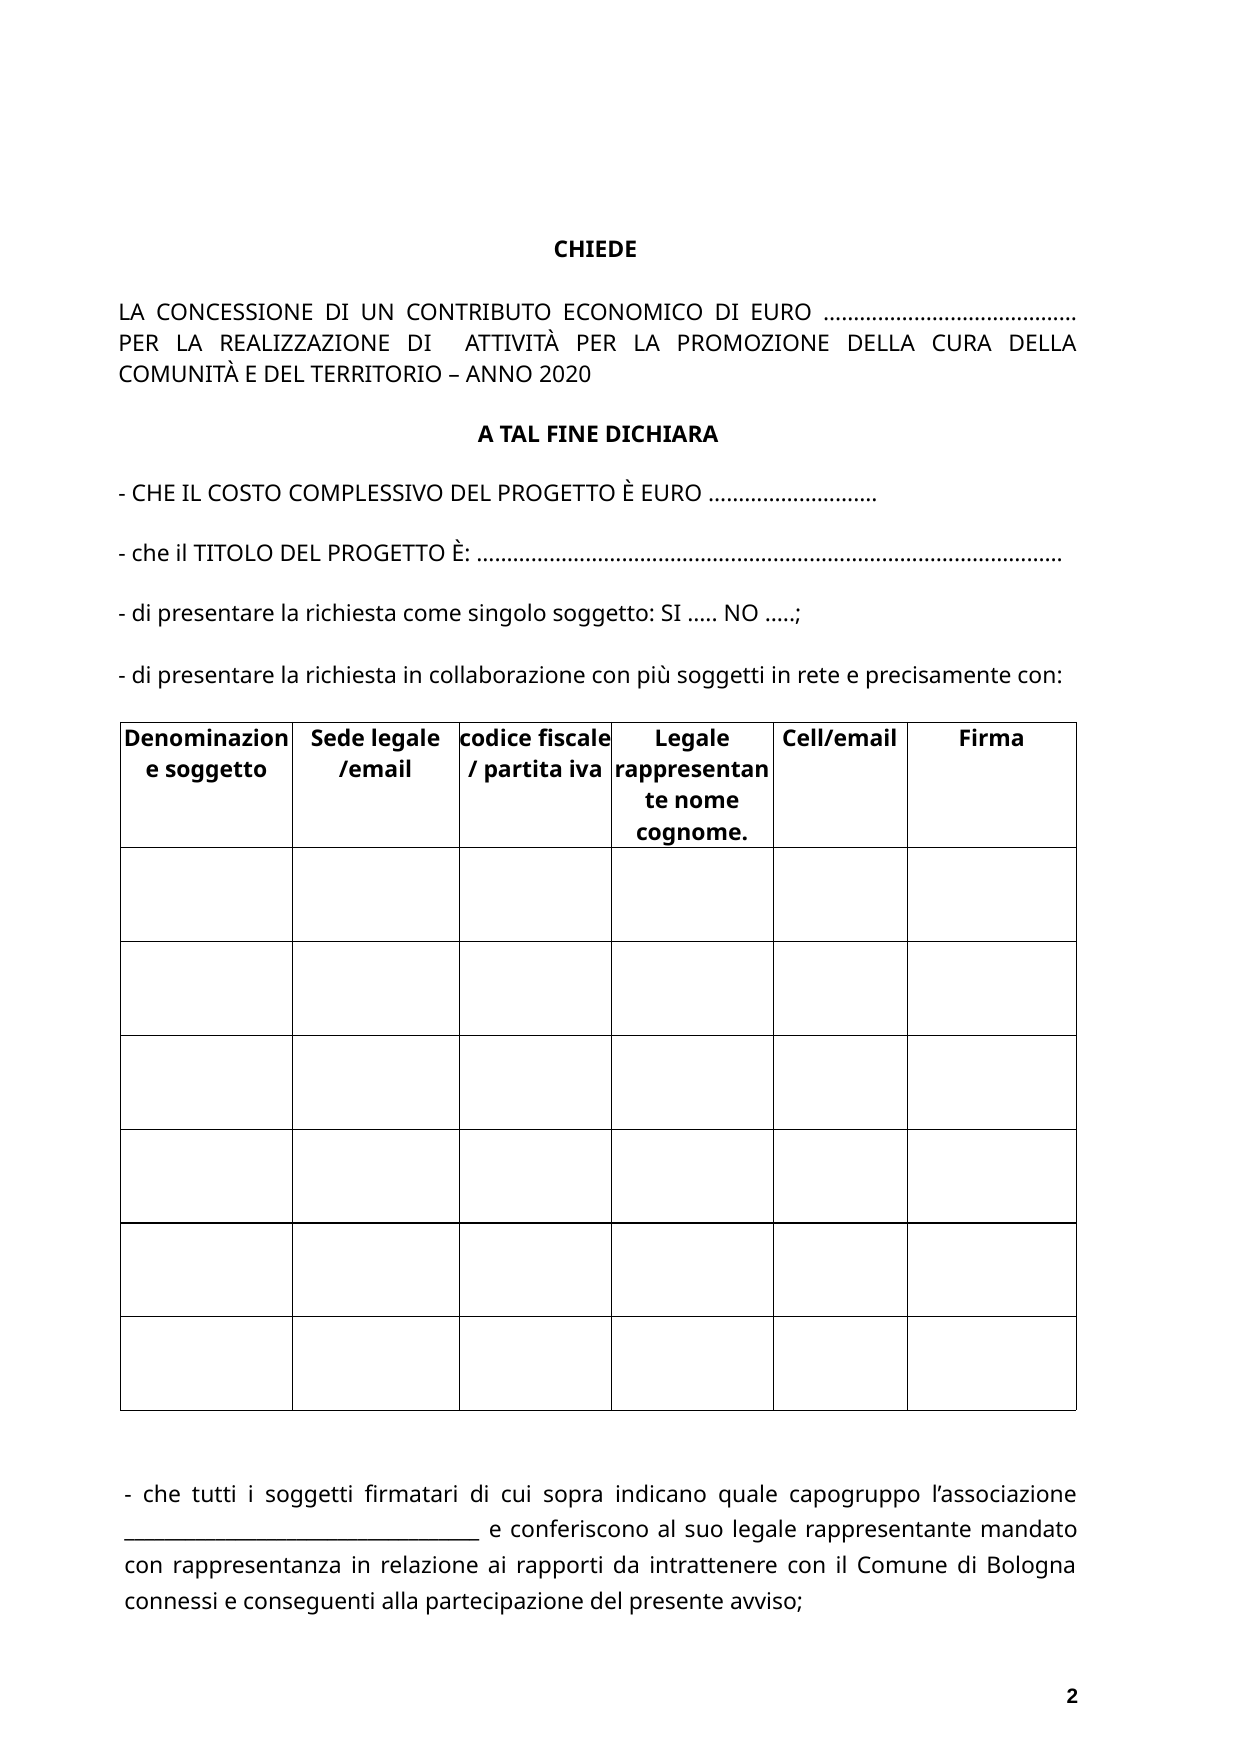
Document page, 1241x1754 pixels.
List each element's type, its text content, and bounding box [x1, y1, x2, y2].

table_header [460, 1224, 611, 1316]
text CHIEDE [118, 233, 1078, 264]
table_header [293, 1224, 459, 1316]
text - che tutti i soggetti firmatari di cui sopra indicano quale capogruppo l’associazione ___________________________________ e conferiscono al suo legale rappresentante mandato con rappresentanza in relazione ai rapporti da intrattenere con il Comune di Bologna connessi e conseguenti alla partecipazione del presente avviso; [124, 1477, 1078, 1617]
table_header [908, 1317, 1076, 1410]
table_cell [121, 1036, 292, 1128]
table_cell [908, 1130, 1076, 1222]
table_cell [612, 1130, 773, 1222]
table_header [612, 1317, 773, 1410]
table_cell [908, 942, 1076, 1034]
table_cell [774, 942, 907, 1034]
text - che il TITOLO del progetto è: …………………………………….……………………………………………… [118, 537, 1078, 568]
table_header [293, 1317, 459, 1410]
table_header Legale rappresentante nome cognome. [612, 723, 773, 847]
table_header Sede legale /email [293, 723, 459, 847]
table_cell [774, 1036, 907, 1128]
table_cell [293, 848, 459, 941]
text - di presentare la richiesta in collaborazione con più soggetti in rete e precisamente con: [118, 659, 1078, 691]
table_header Cell/email [774, 723, 907, 847]
table_cell [460, 1036, 611, 1128]
table_cell [908, 1036, 1076, 1128]
text - di presentare la richiesta come singolo soggetto: SI ….. NO …..; [118, 597, 1078, 628]
table_header Denominazione soggetto [121, 723, 292, 847]
table_cell [612, 942, 773, 1034]
table_cell [774, 1130, 907, 1222]
table_cell [612, 848, 773, 941]
table_cell [121, 1130, 292, 1222]
table_cell [293, 1036, 459, 1128]
table_cell [293, 1130, 459, 1222]
table_cell [460, 942, 611, 1034]
table_header codice fiscale / partita iva [460, 723, 611, 847]
table_cell [612, 1036, 773, 1128]
table_cell [774, 848, 907, 941]
text a tal fine DICHIARA [118, 418, 1078, 449]
table_header Firma [908, 723, 1076, 847]
text la concessione di un contributo economico di euro …………………………………… per la realizzazione di attività per la promozione della cura della comunità e del territorio – anno 2020 [118, 296, 1078, 389]
table_header [460, 1317, 611, 1410]
table_cell [460, 848, 611, 941]
table_header [612, 1224, 773, 1316]
table_header [774, 1317, 907, 1410]
table_header [121, 1224, 292, 1316]
table_header [121, 1317, 292, 1410]
text - che il COSTO COMPLESSIVO del progetto è EURO ………………………. [118, 477, 1078, 509]
table_cell [460, 1130, 611, 1222]
table_cell [121, 942, 292, 1034]
table_cell [121, 848, 292, 941]
table_header [908, 1224, 1076, 1316]
table_cell [908, 848, 1076, 941]
table_cell [293, 942, 459, 1034]
table_header [774, 1224, 907, 1316]
